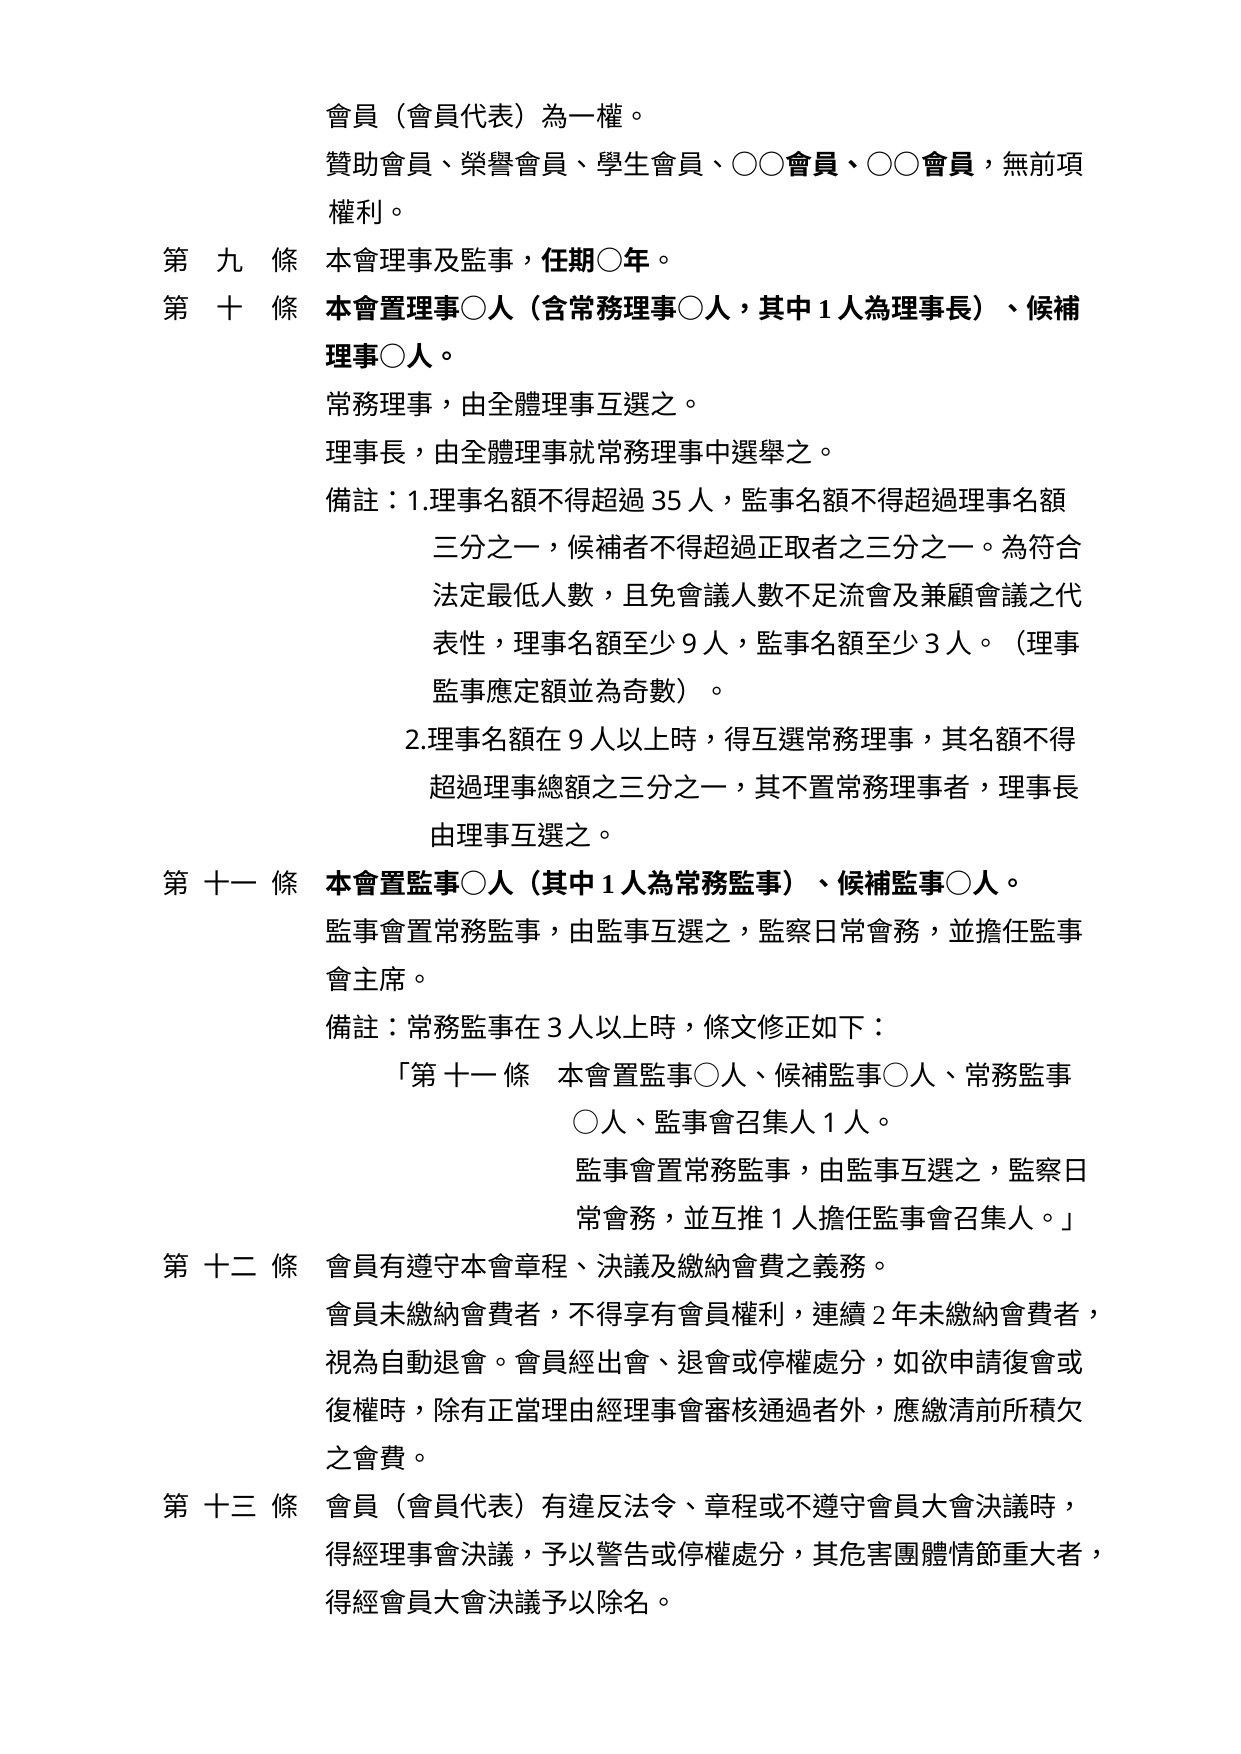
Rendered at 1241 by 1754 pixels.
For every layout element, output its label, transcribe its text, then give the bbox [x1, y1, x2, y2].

text 理事長，由全體理事就常務理事中選舉之。 [325, 424, 1092, 472]
text 會員（會員代表）為一權。 [162, 88, 1092, 136]
text 2.理事名額在9人以上時，得互選常務理事，其名額不得超過理事總額之三分之一，其不置常務理事者，理事長由理事互選之。 [404, 711, 1092, 855]
text 常務理事，由全體理事互選之。 [325, 376, 1092, 424]
text 第 十一 條 本會置監事○人（其中1人為常務監事）、候補監事○人。 [162, 855, 1092, 903]
text 監事會置常務監事，由監事互選之，監察日常會務，並互推1人擔任監事會召集人。」 [575, 1142, 1092, 1238]
text 第 十三 條 會員（會員代表）有違反法令、章程或不遵守會員大會決議時，得經理事會決議，予以警告或停權處分，其危害團體情節重大者，得經會員大會決議予以除名。 [162, 1478, 1092, 1622]
text 第 十 條 本會置理事○人（含常務理事○人，其中1人為理事長）、候補理事○人。 [162, 280, 1092, 376]
text 第 九 條 本會理事及監事，任期○年。 [162, 232, 1092, 280]
text 第 十二 條 會員有遵守本會章程、決議及繳納會費之義務。 [162, 1238, 1092, 1286]
text 監事會置常務監事，由監事互選之，監察日常會務，並擔任監事會主席。 [325, 903, 1092, 999]
text 「第 十一 條 本會置監事○人、候補監事○人、常務監事○人、監事會召集人1人。 [383, 1047, 1092, 1142]
text 備註：1.理事名額不得超過35人，監事名額不得超過理事名額三分之一，候補者不得超過正取者之三分之一。為符合法定最低人數，且免會議人數不足流會及兼顧會議之代表性，理事名額至少9人，監事名額至少3人。（理事監事應定額並為奇數）。 [325, 472, 1092, 711]
text 贊助會員、榮譽會員、學生會員、○○會員、○○會員，無前項權利。 [325, 136, 1092, 232]
text 備註：常務監事在3人以上時，條文修正如下： [325, 999, 1092, 1047]
text 會員未繳納會費者，不得享有會員權利，連續2年未繳納會費者，視為自動退會。會員經出會、退會或停權處分，如欲申請復會或復權時，除有正當理由經理事會審核通過者外，應繳清前所積欠之會費。 [325, 1286, 1092, 1478]
